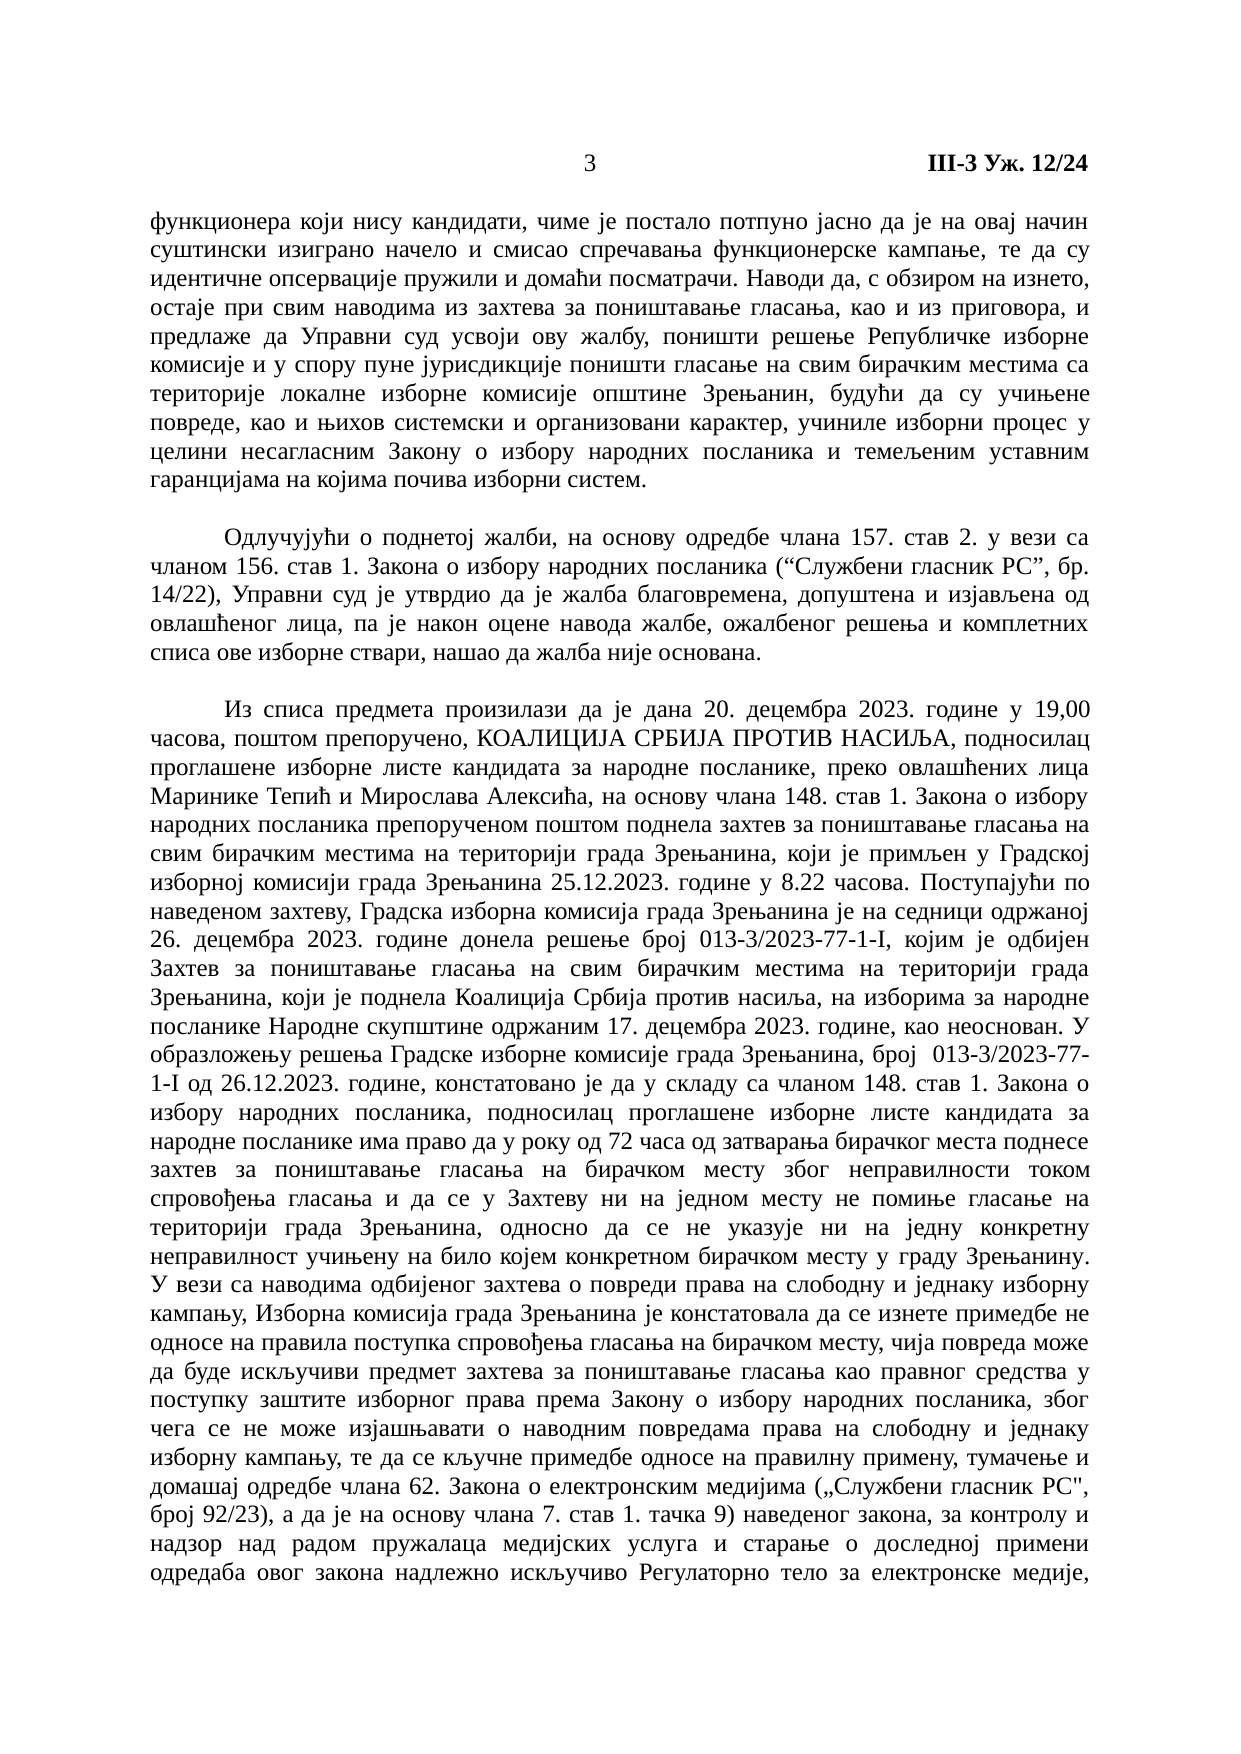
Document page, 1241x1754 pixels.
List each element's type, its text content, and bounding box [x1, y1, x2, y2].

text Из списа предмета произилази да је дана 20. децембра 2023. године у 19,00 часова, поштом препоручено, КОАЛИЦИЈА СРБИЈА ПРОТИВ НАСИЉА, подносилац проглашене изборне листе кандидата за народне посланике, преко овлашћених лица Маринике Тепић и Мирослава Алексића, на основу члана 148. став 1. Закона о избору народних посланика препорученом поштом поднела захтев за поништавање гласања на свим бирачким местима на територији града Зрењанина, који је примљен у Градској изборној комисији града Зрењанина 25.12.2023. године у 8.22 часова. Поступајући по наведеном захтеву, Градска изборна комисија града Зрењанина је на седници одржаној 26. децембра 2023. године донела решење број 013-3/2023-77-1-I, којим је одбијен Захтев за поништавање гласања на свим бирачким местима на територији града Зрењанина, који је поднела Коалиција Србија против насиља, на изборима за народне посланике Народне скупштине одржаним 17. децембра 2023. године, као неоснован. У образложењу решења Градске изборне комисије града Зрењанина, број 013-3/2023-77-1-I од 26.12.2023. године, констатовано је да у складу са чланом 148. став 1. Закона о избору народних посланика, подносилац проглашене изборне листе кандидата за народне посланике има право да у року од 72 часа од затварања бирачког места поднесе захтев за поништавање гласања на бирачком месту због неправилности током спровођења гласања и да се у Захтеву ни на једном месту не помиње гласање на територији града Зрењанина, односно да се не указује ни на једну конкретну неправилност учињену на било којем конкретном бирачком месту у граду Зрењанину. У вези са наводима одбијеног захтева о повреди права на слободну и једнаку изборну кампању, Изборна комисија града Зрењанина је констатовала да се изнете примедбе не односе на правила поступка спровођења гласања на бирачком месту, чија повреда може да буде искључиви предмет захтева за поништавање гласања као правног средства у поступку заштите изборног права према Закону о избору народних посланика, због чега се не може изјашњавати о наводним повредама права на слободну и једнаку изборну кампању, те да се кључне примедбе односе на правилну примену, тумачење и домашај одредбе члана 62. Закона о електронским медијима („Службени гласник РС", број 92/23), а да је на основу члана 7. став 1. тачка 9) наведеног закона, за контролу и надзор над радом пружалаца медијских услуга и старање о доследној примени одредаба овог закона надлежно искључиво Регулаторно тело за електронске медије, [150, 694, 1090, 1586]
text функционера који нису кандидати, чиме је постало потпуно јасно да је на овај начин суштински изиграно начело и смисао спречавања функционерске кампање, те да су идентичне опсервације пружили и домаћи посматрачи. Наводи да, с обзиром на изнето, остаје при свим наводима из захтева за поништавање гласања, као и из приговора, и предлаже да Управни суд усвоји ову жалбу, поништи решење Републичке изборне комисије и у спору пуне јурисдикције поништи гласање на свим бирачким местима са територије локалне изборне комисије општине Зрењанин, будући да су учињене повреде, као и њихов системски и организовани карактер, учиниле изборни процес у целини несагласним Закону о избору народних посланика и темељеним уставним гаранцијама на којима почива изборни систем. [150, 206, 1090, 493]
text Одлучујући о поднетој жалби, на основу одредбе члана 157. став 2. у вези са чланом 156. став 1. Закона о избору народних посланика (“Службени гласник РС”, бр. 14/22), Управни суд је утврдио да је жалба благовремена, допуштена и изјављена од овлашћеног лица, па је након оцене навода жалбе, ожалбеног решења и комплетних списа ове изборне ствари, нашао да жалба није основана. [150, 493, 1090, 666]
